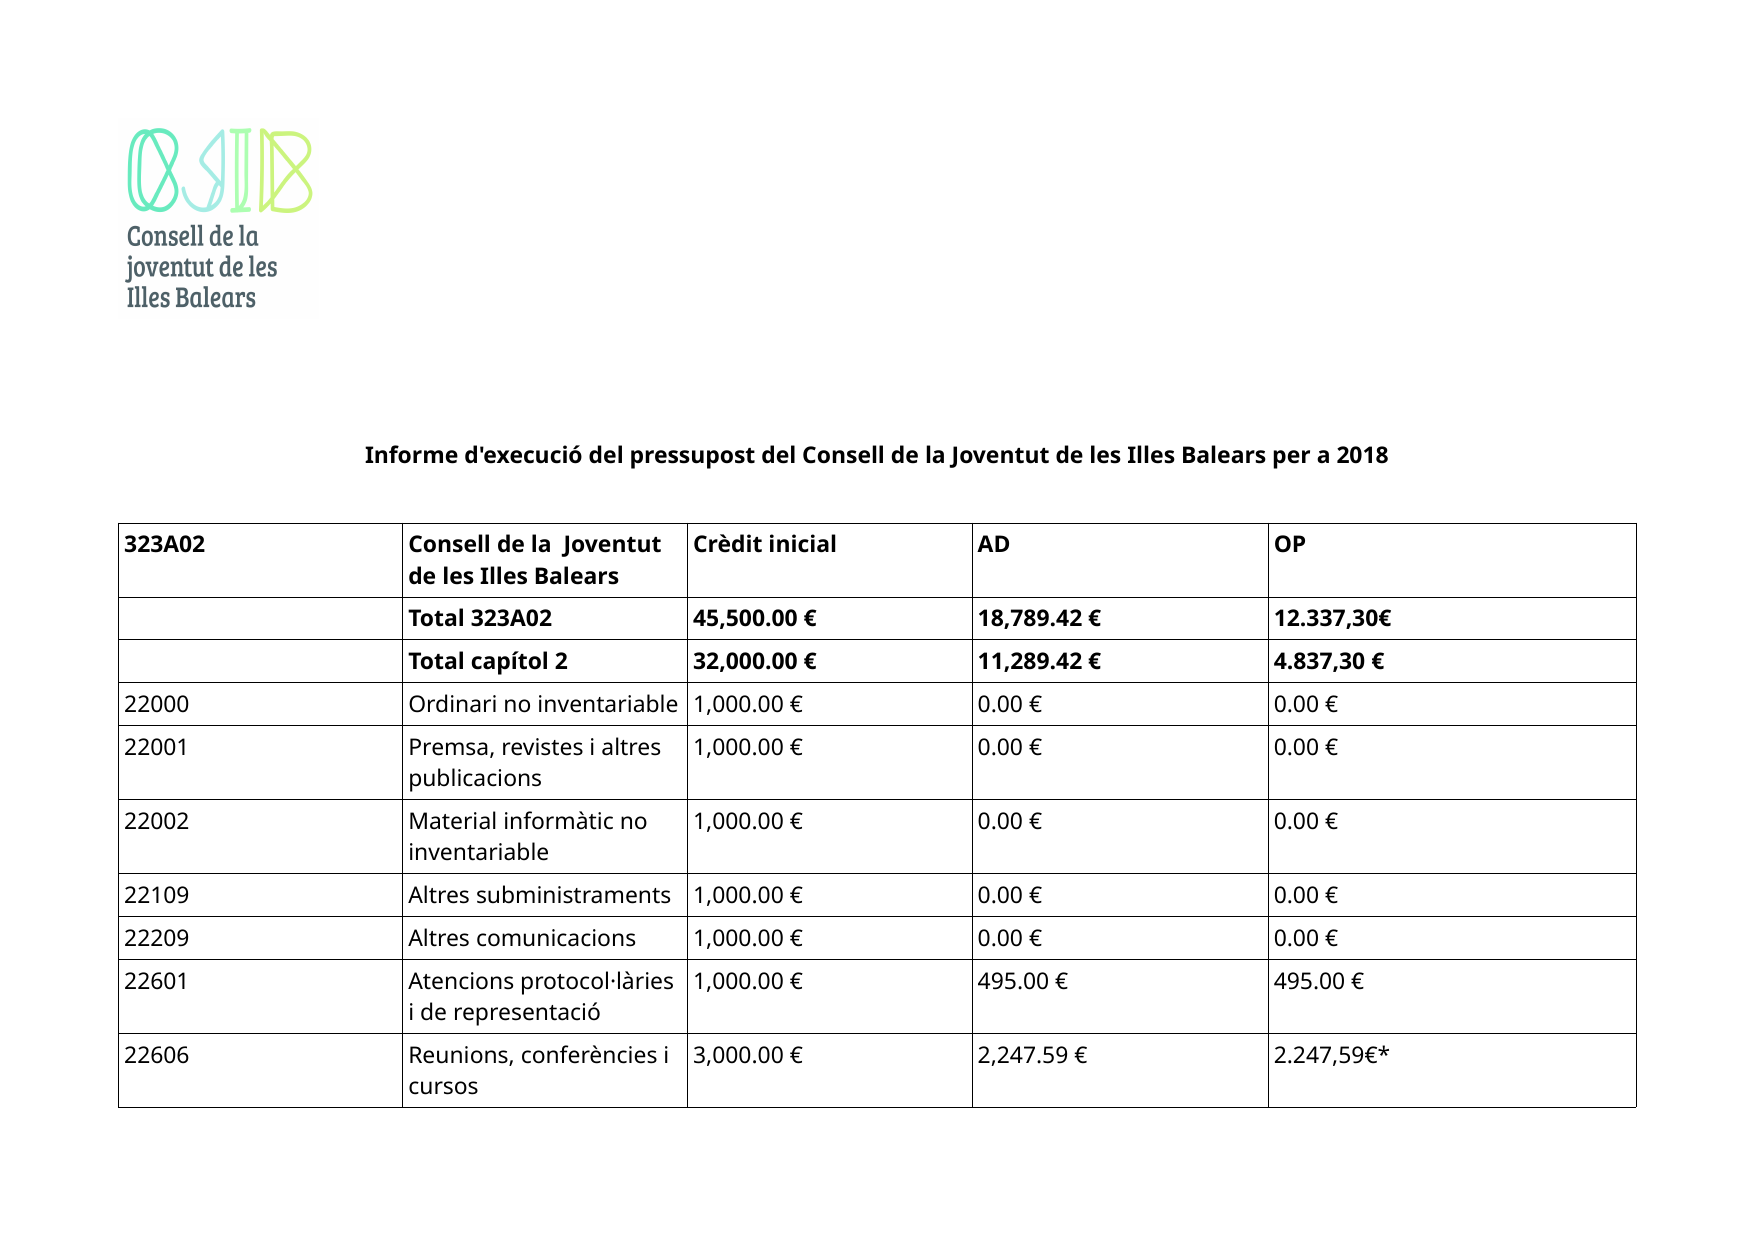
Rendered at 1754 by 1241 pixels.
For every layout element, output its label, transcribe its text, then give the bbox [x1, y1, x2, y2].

table_cell Total 323A02 [403, 598, 687, 639]
table_cell Altres subministraments [403, 874, 687, 916]
table_cell 0,00 € [973, 726, 1268, 799]
table_cell 22109 [119, 874, 402, 916]
table_cell 4.837,30 € [1269, 640, 1636, 682]
table_cell [119, 640, 402, 682]
table_cell 2.247,59 € [973, 1034, 1268, 1107]
table_cell 1.000,00 € [688, 874, 972, 916]
table_cell 0,00 € [1269, 917, 1636, 959]
table_cell Material informàtic no inventariable [403, 800, 687, 873]
table_cell 2.247,59€* [1269, 1034, 1636, 1107]
table_header AD [973, 524, 1268, 597]
table_cell 45.500,00 € [688, 598, 972, 639]
table_cell Total capítol 2 [403, 640, 687, 682]
table_cell 22601 [119, 960, 402, 1033]
table_cell 22001 [119, 726, 402, 799]
table_cell 0,00 € [973, 683, 1268, 725]
table_cell 1.000,00 € [688, 726, 972, 799]
table_cell 0,00 € [973, 800, 1268, 873]
text Informe d'execució del pressupost del Consell de la Joventut de les Illes Balears per a 2018 [118, 439, 1636, 470]
picture [118, 118, 319, 319]
table_cell 495,00 € [973, 960, 1268, 1033]
table_cell 1.000,00 € [688, 683, 972, 725]
table_cell 32.000,00 € [688, 640, 972, 682]
table_header Crèdit inicial [688, 524, 972, 597]
table_cell 22606 [119, 1034, 402, 1107]
table_cell 1.000,00 € [688, 917, 972, 959]
table_cell 0,00 € [1269, 874, 1636, 916]
table_cell Reunions, conferències i cursos [403, 1034, 687, 1107]
table_cell 11.289,42 € [973, 640, 1268, 682]
table_cell 12.337,30€ [1269, 598, 1636, 639]
table_cell Premsa, revistes i altres publicacions [403, 726, 687, 799]
table_cell 0,00 € [973, 917, 1268, 959]
table_cell Altres comunicacions [403, 917, 687, 959]
table_cell 0,00 € [973, 874, 1268, 916]
table_cell Atencions protocol·làries i de representació [403, 960, 687, 1033]
table_cell 22002 [119, 800, 402, 873]
table_cell 18.789,42 € [973, 598, 1268, 639]
table_cell 1.000,00 € [688, 960, 972, 1033]
table_header 323A02 [119, 524, 402, 597]
table_header OP [1269, 524, 1636, 597]
table_cell 495,00 € [1269, 960, 1636, 1033]
table_header Consell de la Joventut de les Illes Balears [403, 524, 687, 597]
table_cell 0,00 € [1269, 800, 1636, 873]
table_cell Ordinari no inventariable [403, 683, 687, 725]
table_cell 3.000,00 € [688, 1034, 972, 1107]
table_cell [119, 598, 402, 639]
table_cell 22000 [119, 683, 402, 725]
table_cell 22209 [119, 917, 402, 959]
table_cell 0,00 € [1269, 726, 1636, 799]
table_cell 0,00 € [1269, 683, 1636, 725]
table_cell 1.000,00 € [688, 800, 972, 873]
